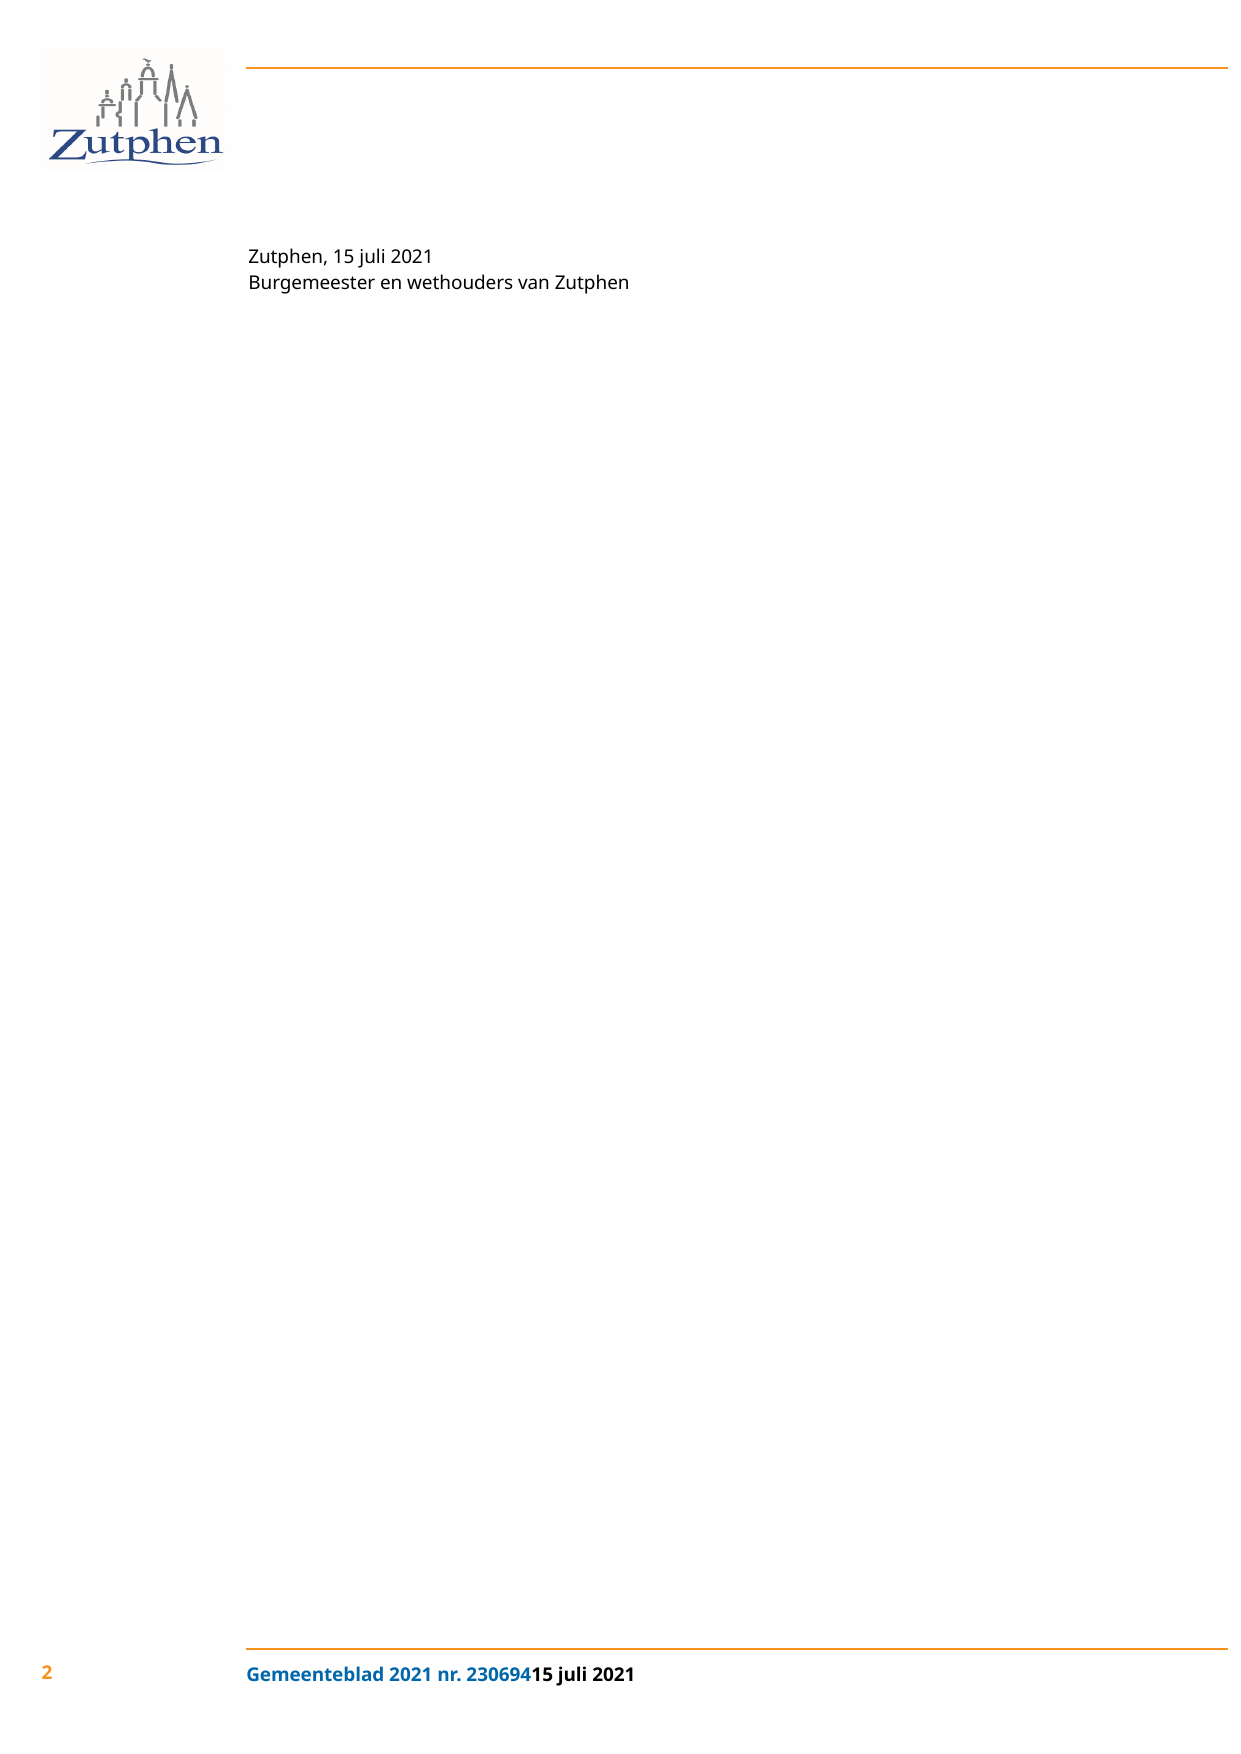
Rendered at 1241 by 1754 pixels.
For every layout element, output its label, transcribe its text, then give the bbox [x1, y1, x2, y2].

text Burgemeester en wethouders van Zutphen [248, 269, 1152, 295]
picture [41, 47, 231, 172]
text Zutphen, 15 juli 2021 [248, 243, 1152, 269]
